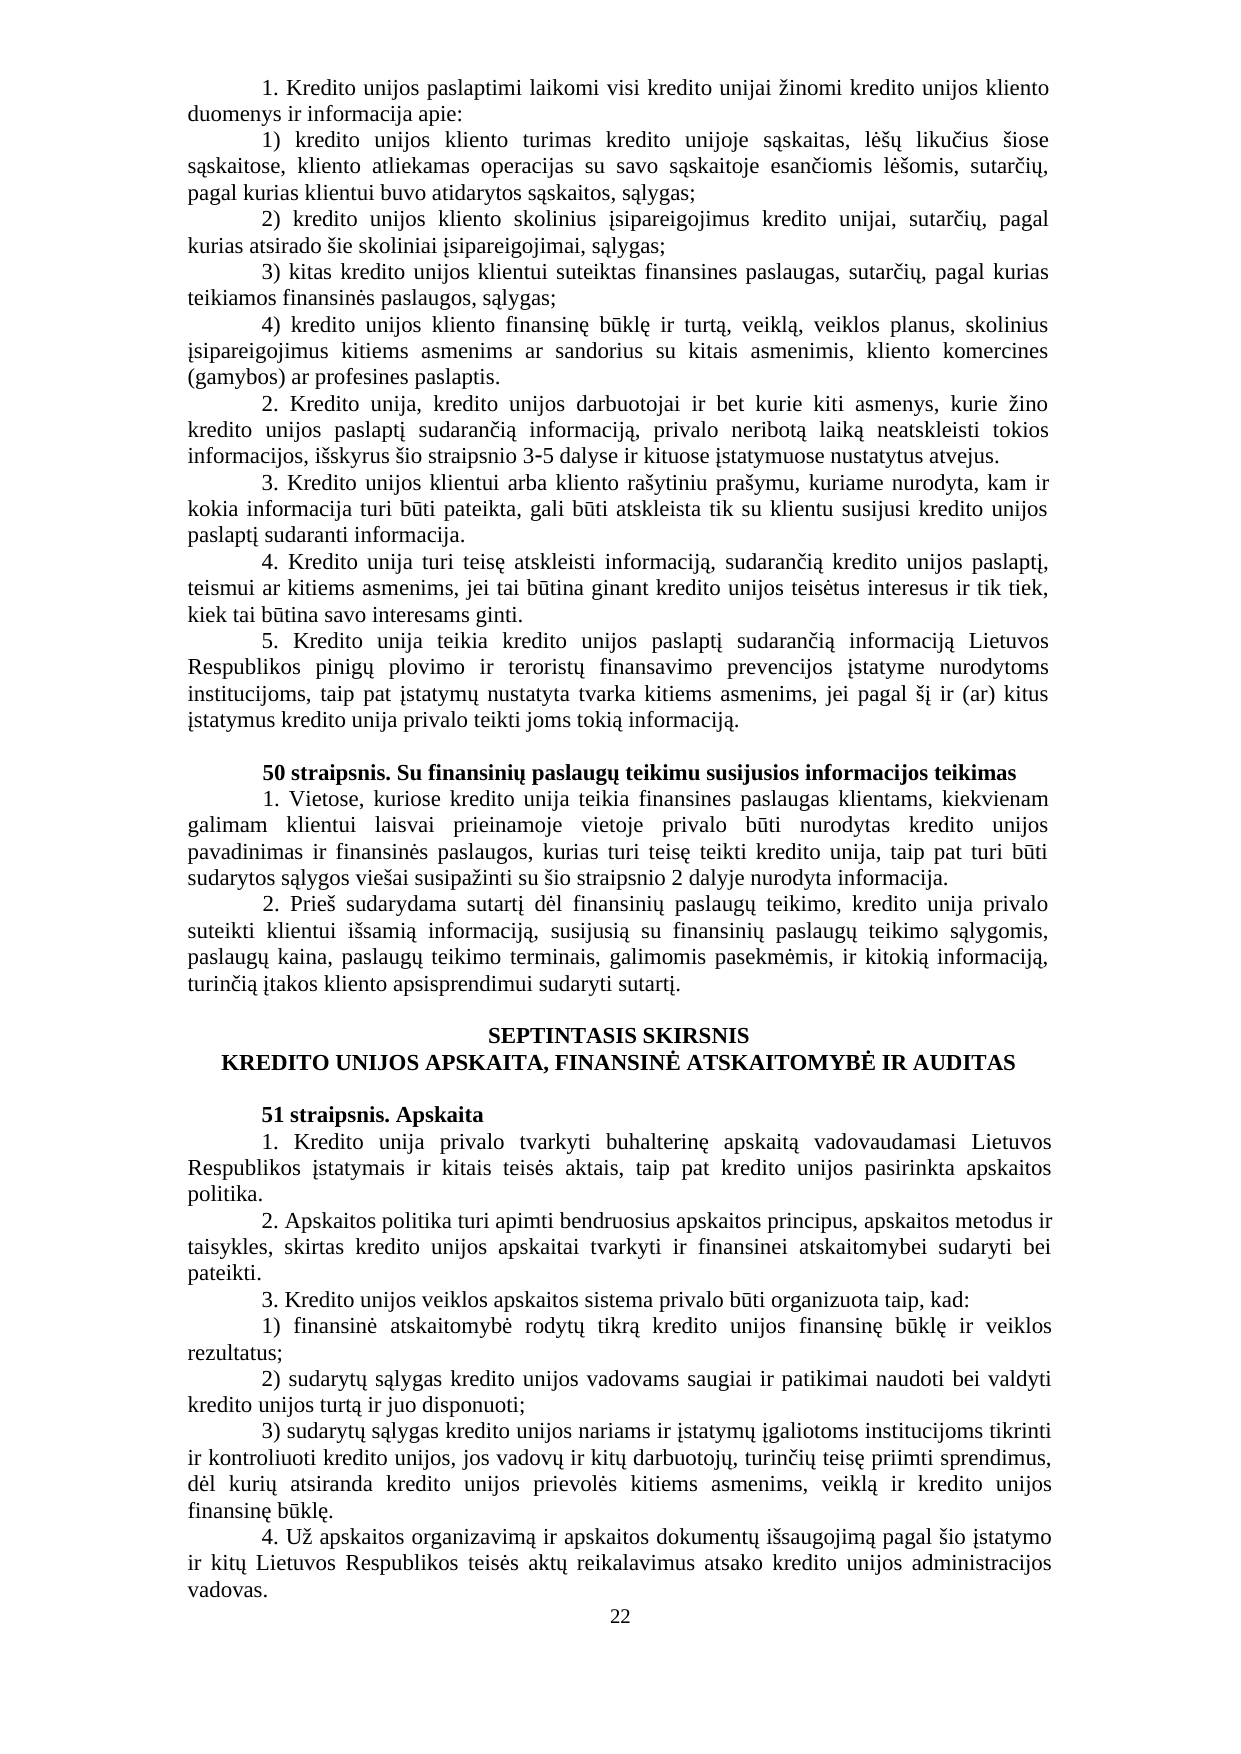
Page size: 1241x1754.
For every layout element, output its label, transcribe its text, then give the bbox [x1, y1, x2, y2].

text 2. Kredito unija, kredito unijos darbuotojai ir bet kurie kiti asmenys, kurie žino kredito unijos paslaptį sudarančią informaciją, privalo neribotą laiką neatskleisti tokios informacijos, išskyrus šio straipsnio 35 dalyse ir kituose įstatymuose nustatytus atvejus. [187, 390, 1050, 469]
text SEPTINTASIS SKIRSNIS [187, 1022, 1050, 1049]
text 1) kredito unijos kliento turimas kredito unijoje sąskaitas, lėšų likučius šiose sąskaitose, kliento atliekamas operacijas su savo sąskaitoje esančiomis lėšomis, sutarčių, pagal kurias klientui buvo atidarytos sąskaitos, sąlygas; [187, 126, 1050, 205]
text 4) kredito unijos kliento finansinę būklę ir turtą, veiklą, veiklos planus, skolinius įsipareigojimus kitiems asmenims ar sandorius su kitais asmenimis, kliento komercines (gamybos) ar profesines paslaptis. [187, 311, 1050, 390]
text 2) kredito unijos kliento skolinius įsipareigojimus kredito unijai, sutarčių, pagal kurias atsirado šie skoliniai įsipareigojimai, sąlygas; [187, 205, 1050, 258]
text 2. Apskaitos politika turi apimti bendruosius apskaitos principus, apskaitos metodus ir taisykles, skirtas kredito unijos apskaitai tvarkyti ir finansinei atskaitomybei sudaryti bei pateikti. [187, 1207, 1053, 1286]
text 4. Už apskaitos organizavimą ir apskaitos dokumentų išsaugojimą pagal šio įstatymo ir kitų Lietuvos Respublikos teisės aktų reikalavimus atsako kredito unijos administracijos vadovas. [187, 1523, 1053, 1602]
text 1. Kredito unija privalo tvarkyti buhalterinę apskaitą vadovaudamasi Lietuvos Respublikos įstatymais ir kitais teisės aktais, taip pat kredito unijos pasirinkta apskaitos politika. [187, 1128, 1053, 1207]
text 3. Kredito unijos klientui arba kliento rašytiniu prašymu, kuriame nurodyta, kam ir kokia informacija turi būti pateikta, gali būti atskleista tik su klientu susijusi kredito unijos paslaptį sudaranti informacija. [187, 469, 1050, 548]
text 1. Vietose, kuriose kredito unija teikia finansines paslaugas klientams, kiekvienam galimam klientui laisvai prieinamoje vietoje privalo būti nurodytas kredito unijos pavadinimas ir finansinės paslaugos, kurias turi teisę teikti kredito unija, taip pat turi būti sudarytos sąlygos viešai susipažinti su šio straipsnio 2 dalyje nurodyta informacija. [187, 785, 1050, 891]
text 3) kitas kredito unijos klientui suteiktas finansines paslaugas, sutarčių, pagal kurias teikiamos finansinės paslaugos, sąlygas; [187, 258, 1050, 311]
text 1) finansinė atskaitomybė rodytų tikrą kredito unijos finansinę būklę ir veiklos rezultatus; [187, 1312, 1053, 1365]
text 5. Kredito unija teikia kredito unijos paslaptį sudarančią informaciją Lietuvos Respublikos pinigų plovimo ir teroristų finansavimo prevencijos įstatyme nurodytoms institucijoms, taip pat įstatymų nustatyta tvarka kitiems asmenims, jei pagal šį ir (ar) kitus įstatymus kredito unija privalo teikti joms tokią informaciją. [187, 627, 1050, 732]
text 4. Kredito unija turi teisę atskleisti informaciją, sudarančią kredito unijos paslaptį, teismui ar kitiems asmenims, jei tai būtina ginant kredito unijos teisėtus interesus ir tik tiek, kiek tai būtina savo interesams ginti. [187, 548, 1050, 627]
text 51 straipsnis. Apskaita [187, 1101, 1053, 1128]
text 2. Prieš sudarydama sutartį dėl finansinių paslaugų teikimo, kredito unija privalo suteikti klientui išsamią informaciją, susijusią su finansinių paslaugų teikimo sąlygomis, paslaugų kaina, paslaugų teikimo terminais, galimomis pasekmėmis, ir kitokią informaciją, turinčią įtakos kliento apsisprendimui sudaryti sutartį. [187, 891, 1050, 996]
text 3) sudarytų sąlygas kredito unijos nariams ir įstatymų įgaliotoms institucijoms tikrinti ir kontroliuoti kredito unijos, jos vadovų ir kitų darbuotojų, turinčių teisę priimti sprendimus, dėl kurių atsiranda kredito unijos prievolės kitiems asmenims, veiklą ir kredito unijos finansinę būklę. [187, 1418, 1053, 1523]
text KREDITO UNIJOS APSKAITA, FINANSINĖ ATSKAITOMYBĖ IR AUDITAS [187, 1049, 1050, 1075]
text 1. Kredito unijos paslaptimi laikomi visi kredito unijai žinomi kredito unijos kliento duomenys ir informacija apie: [187, 73, 1050, 126]
text 3. Kredito unijos veiklos apskaitos sistema privalo būti organizuota taip, kad: [187, 1286, 1053, 1312]
text 2) sudarytų sąlygas kredito unijos vadovams saugiai ir patikimai naudoti bei valdyti kredito unijos turtą ir juo disponuoti; [187, 1365, 1053, 1418]
text 50 straipsnis. Su finansinių paslaugų teikimu susijusios informacijos teikimas [187, 759, 1050, 785]
